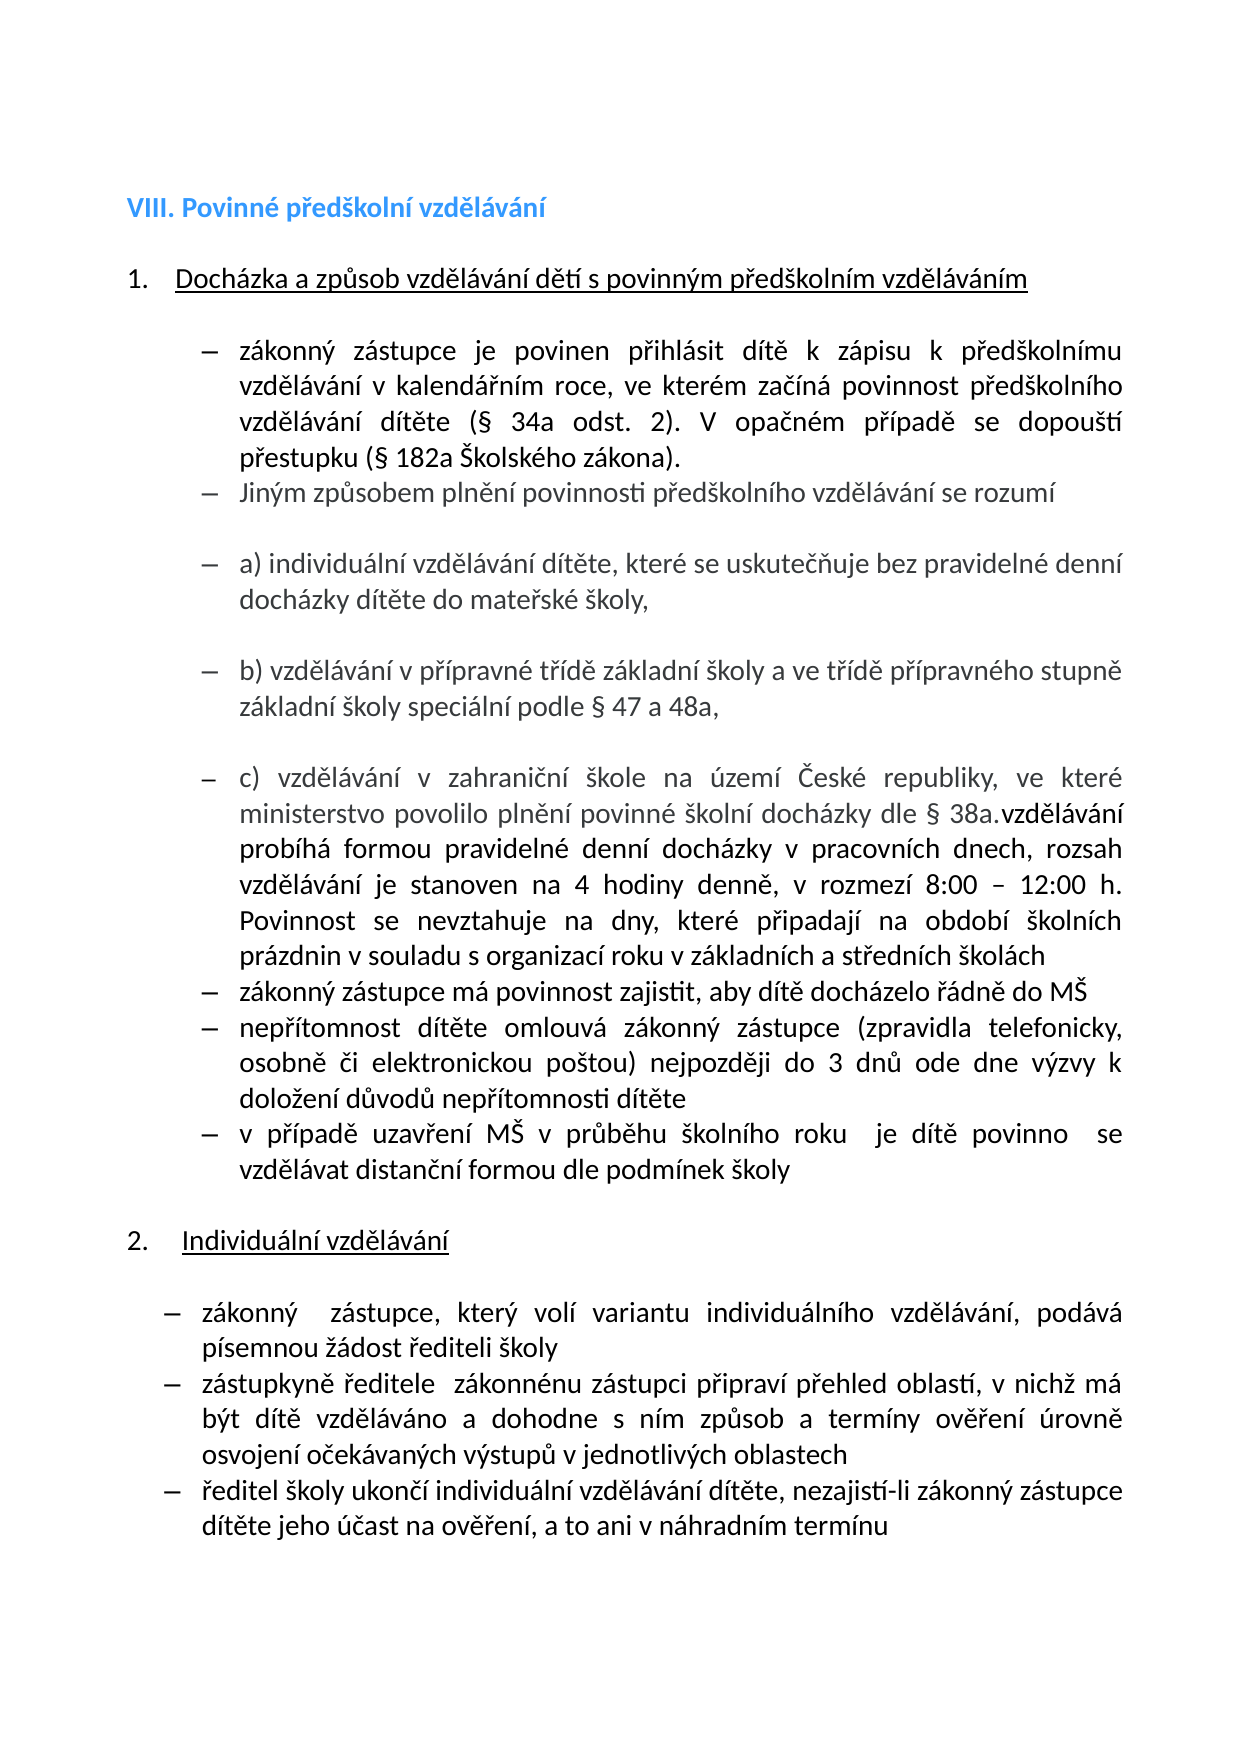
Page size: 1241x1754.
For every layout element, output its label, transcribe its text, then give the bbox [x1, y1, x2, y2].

list nepřítomnost dítěte omlouvá zákonný zástupce (zpravidla telefonicky, osobně či elektronickou poštou) nejpozději do 3 dnů ode dne výzvy k doložení důvodů nepřítomnosti dítěte [202, 1009, 1123, 1116]
list v případě uzavření MŠ v průběhu školního roku je dítě povinno se vzdělávat distanční formou dle podmínek školy [202, 1116, 1123, 1187]
text 1. Docházka a způsob vzdělávání dětí s povinným předškolním vzděláváním [127, 261, 1123, 296]
list c) vzdělávání v zahraniční škole na území České republiky, ve které ministerstvo povolilo plnění povinné školní docházky dle § 38a.vzdělávání probíhá formou pravidelné denní docházky v pracovních dnech, rozsah vzdělávání je stanoven na 4 hodiny denně, v rozmezí 8:00 – 12:00 h. Povinnost se nevztahuje na dny, které připadají na období školních prázdnin v souladu s organizací roku v základních a středních školách [202, 759, 1123, 973]
list zákonný zástupce má povinnost zajistit, aby dítě docházelo řádně do MŠ [202, 973, 1123, 1009]
list b) vzdělávání v přípravné třídě základní školy a ve třídě přípravného stupně základní školy speciální podle § 47 a 48a, [202, 652, 1123, 724]
list zákonný zástupce je povinen přihlásit dítě k zápisu k předškolnímu vzdělávání v kalendářním roce, ve kterém začíná povinnost předškolního vzdělávání dítěte (§ 34a odst. 2). V opačném případě se dopouští přestupku (§ 182a Školského zákona). [202, 332, 1123, 474]
list a) individuální vzdělávání dítěte, které se uskutečňuje bez pravidelné denní docházky dítěte do mateřské školy, [202, 546, 1123, 617]
list Jiným způsobem plnění povinnosti předškolního vzdělávání se rozumí [202, 474, 1123, 510]
text 2. Individuální vzdělávání [127, 1222, 1123, 1258]
list ředitel školy ukončí individuální vzdělávání dítěte, nezajistí-li zákonný zástupce dítěte jeho účast na ověření, a to ani v náhradním termínu [164, 1472, 1123, 1543]
list zákonný zástupce, který volí variantu individuálního vzdělávání, podává písemnou žádost řediteli školy [164, 1294, 1123, 1365]
text VIII. Povinné předškolní vzdělávání [127, 189, 1123, 225]
list zástupkyně ředitele zákonnénu zástupci připraví přehled oblastí, v nichž má být dítě vzděláváno a dohodne s ním způsob a termíny ověření úrovně osvojení očekávaných výstupů v jednotlivých oblastech [164, 1365, 1123, 1472]
